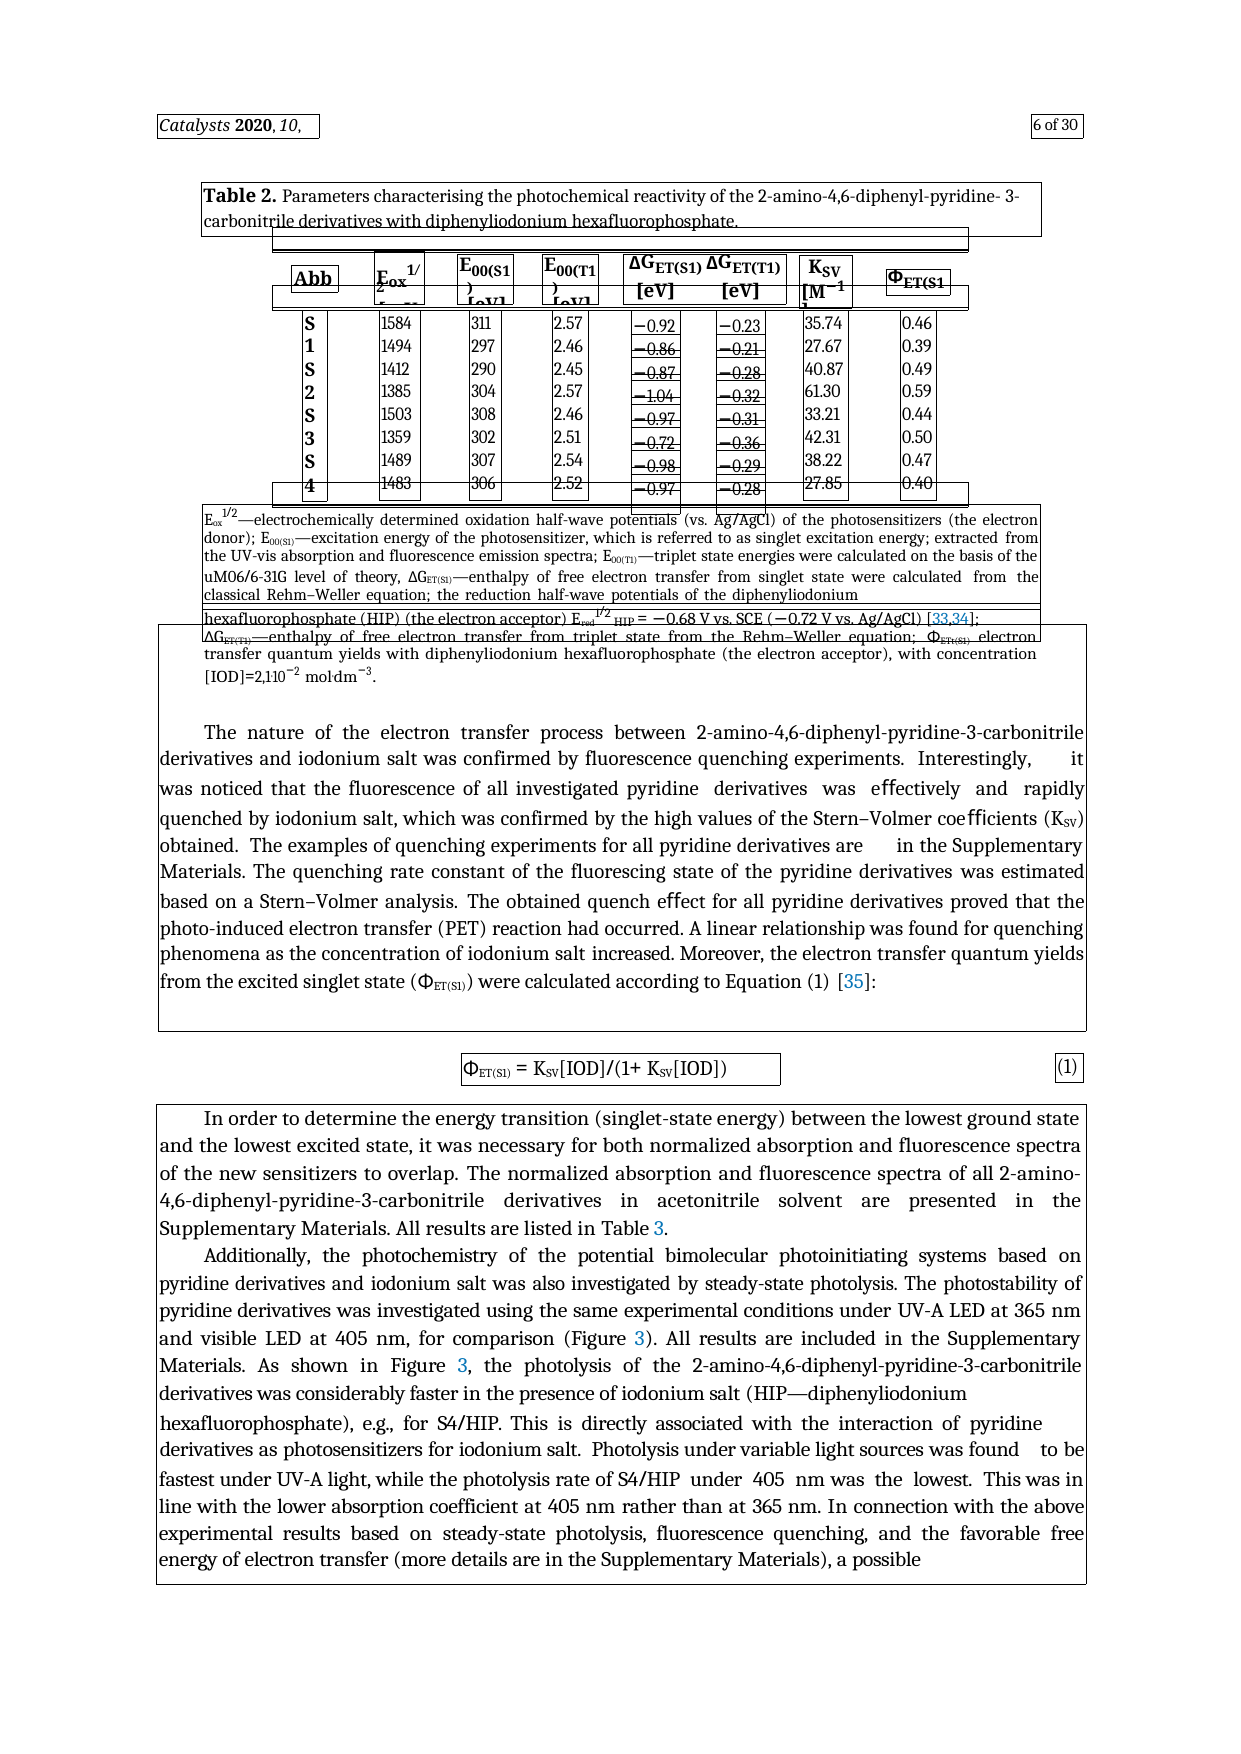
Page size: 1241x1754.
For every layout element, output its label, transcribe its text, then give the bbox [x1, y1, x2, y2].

text 42.31 [804, 427, 848, 448]
text −0.98 [633, 451, 680, 473]
text Catalysts 2020, 10, 284 [159, 115, 319, 138]
text Eox1/2 [376, 286, 424, 296]
text 35.74 [804, 312, 848, 334]
text 0.39 [902, 335, 936, 357]
text −0.36 [718, 428, 765, 450]
text hexafluorophosphate), e.g., for S4/HIP. This is directly associated with the interaction of pyridine [159, 1409, 1086, 1436]
text 2.54 [554, 449, 588, 471]
text 2.57 [554, 312, 588, 334]
text Additionally, the photochemistry of the potential bimolecular photoinitiating systems based on pyridine derivatives and iodonium salt was also investigated by steady-state photolysis. The photostability of pyridine derivatives was investigated using the same experimental conditions under UV-A LED at 365 nm and visible LED at 405 nm, for comparison (Figure 3). All results are included in the Supplementary Materials. As shown in Figure 3, the photolysis of the 2-amino-4,6-diphenyl-pyridine-3-carbonitrile derivatives was considerably faster in the presence of iodonium salt (HIP—diphenyliodonium [159, 1244, 1082, 1406]
text −0.28 [718, 483, 765, 501]
text 0.40 [902, 472, 936, 482]
text hexafluorophosphate (HIP) (the electron acceptor) Ered1/2 HIP = −0.68 V vs. SCE (−0.72 V vs. Ag/AgCl) [33,34]; [533, 625, 1040, 630]
text 304 [471, 381, 501, 402]
text 2.51 [554, 427, 588, 448]
text 1494 [381, 335, 420, 357]
text 2.57 [554, 381, 588, 402]
text −0.86 [633, 335, 680, 357]
text 40.87 [804, 358, 848, 379]
text 307 [471, 449, 501, 471]
text 297 [471, 335, 501, 357]
text 0.49 [902, 358, 936, 379]
text −0.21 [718, 335, 765, 357]
text 6 of 30 [1033, 115, 1083, 134]
text −0.92 [633, 311, 680, 333]
text −0.29 [718, 451, 765, 473]
text E00(T1) [eV] [544, 286, 598, 303]
text ΦET(S1) [888, 270, 950, 285]
text 1385 [381, 381, 420, 402]
text 2.52 [554, 483, 588, 494]
text 306 [471, 472, 501, 482]
text KSV [M−1] [801, 260, 850, 285]
text 290 [471, 358, 501, 379]
text −0.23 [718, 311, 765, 333]
text −0.97 [633, 483, 680, 501]
text derivatives as photosensitizers for iodonium salt. Photolysis under variable light sources was found to be fastest under UV-A light, while the photolysis rate of S4/HIP under 405 nm was the lowest. This was in line with the lower absorption coefficient at 405 nm rather than at 365 nm. In connection with the above experimental results based on steady-state photolysis, fluorescence quenching, and the favorable free energy of electron transfer (more details are in the Supplementary Materials), a possible [159, 1438, 1084, 1572]
text 33.21 [804, 404, 848, 425]
text [eV] [eV] [624, 286, 772, 302]
text In order to determine the energy transition (singlet-state energy) between the lowest ground state and the lowest excited state, it was necessary for both normalized absorption and fluorescence spectra of the new sensitizers to overlap. The normalized absorption and fluorescence spectra of all 2-amino-4,6-diphenyl-pyridine-3-carbonitrile derivatives in acetonitrile solvent are presented in the Supplementary Materials. All results are listed in Table 3. [159, 1106, 1081, 1240]
text −0.32 [718, 381, 765, 403]
text hexafluorophosphate (HIP) (the electron acceptor) Ered1/2 HIP = −0.68 V vs. SCE (−0.72 V vs. Ag/AgCl) [33,34]; [204, 604, 1040, 624]
text 2.52 [554, 472, 588, 482]
text 27.85 [804, 483, 848, 494]
text −0.31 [718, 405, 765, 427]
text (1) [1057, 1055, 1083, 1079]
text 1412 [381, 358, 420, 379]
text Eox1/2 [376, 254, 424, 285]
text S1 S2 S3 S4 S5 S6 S7 S8 [304, 312, 325, 482]
text 61.30 [804, 381, 848, 402]
text The nature of the electron transfer process between 2-amino-4,6-diphenyl-pyridine-3-carbonitrile derivatives and iodonium salt was confirmed by fluorescence quenching experiments. Interestingly, it was noticed that the fluorescence of all investigated pyridine derivatives was effectively and rapidly quenched by iodonium salt, which was confirmed by the high values of the Stern–Volmer coefficients (KSV) obtained. The examples of quenching experiments for all pyridine derivatives are in the Supplementary Materials. The quenching rate constant of the fluorescing state of the pyridine derivatives was estimated based on a Stern–Volmer analysis. The obtained quench effect for all pyridine derivatives proved that the photo-induced electron transfer (PET) reaction had occurred. A linear relationship was found for quenching phenomena as the concentration of iodonium salt increased. Moreover, the electron transfer quantum yields from the excited singlet state (ΦET(S1)) were calculated according to Equation (1) [35]: [159, 721, 1084, 993]
text [633, 475, 680, 482]
text Table 2. Parameters characterising the photochemical reactivity of the 2-amino-4,6-diphenyl-pyridine- 3-carbonitrile derivatives with diphenyliodonium hexafluorophosphate. [203, 183, 1040, 232]
text 0.47 [902, 449, 936, 471]
text ∆GET(S1) ∆GET(T1) [624, 255, 786, 279]
text 2.45 [554, 358, 588, 379]
text [718, 475, 765, 482]
text Abb. [294, 266, 337, 285]
text 1489 [381, 449, 420, 471]
text Eox1/2—electrochemically determined oxidation half-wave potentials (vs. Ag/AgCl) of the photosensitizers (the electron donor); E00(S1)—excitation energy of the photosensitizer, which is referred to as singlet excitation energy; extracted from the UV-vis absorption and fluorescence emission spectra; E00(T1)—triplet state energies were calculated on the basis of the uM06/6-31G level of theory, ∆GET(S1)—enthalpy of free electron transfer from singlet state were calculated from the classical Rehm–Weller equation; the reduction half-wave potentials of the diphenyliodonium [204, 505, 1039, 603]
text ΦET(S1) = KSV[IOD]/(1+ KSV[IOD]) [463, 1054, 780, 1081]
text 0.40 [902, 483, 936, 494]
text 0.46 [902, 312, 936, 334]
text −0.97 [633, 405, 680, 427]
text −0.87 [633, 358, 680, 380]
text ∆GET(T1)—enthalpy of free electron transfer from triplet state from the Rehm–Weller equation; ΦETt(S1) electron transfer quantum yields with diphenyliodonium hexafluorophosphate (the electron acceptor), with concentration [IOD]=2,1·10−2 mol·dm−3. [204, 628, 1037, 688]
text 1359 [381, 427, 420, 448]
text 0.44 [902, 404, 936, 425]
text 1584 [381, 312, 420, 334]
text 306 [471, 483, 501, 494]
text E00(S1) [eV] [459, 286, 513, 303]
text [624, 279, 772, 285]
text 1503 [381, 404, 420, 425]
text 0.59 [902, 381, 936, 402]
text 308 [471, 404, 501, 425]
text −0.28 [718, 358, 765, 380]
text 27.85 [804, 472, 848, 482]
text E00(S1) [eV] [459, 258, 513, 285]
text 2.46 [554, 335, 588, 357]
text 2.46 [554, 404, 588, 425]
text E00(T1) [eV] [544, 258, 598, 285]
text 27.67 [804, 335, 848, 357]
text KSV [M−1] [801, 286, 850, 308]
text ΦET(S1) [888, 286, 950, 295]
text −1.04 [633, 381, 680, 403]
text −0.72 [633, 428, 680, 450]
text 1483 [381, 483, 420, 494]
text 1483 [381, 472, 420, 482]
text 38.22 [804, 449, 848, 471]
text [mV] [378, 296, 424, 304]
text Abb. [294, 286, 337, 292]
text 302 [471, 427, 501, 448]
text 311 [471, 312, 501, 334]
text 0.50 [902, 427, 936, 448]
